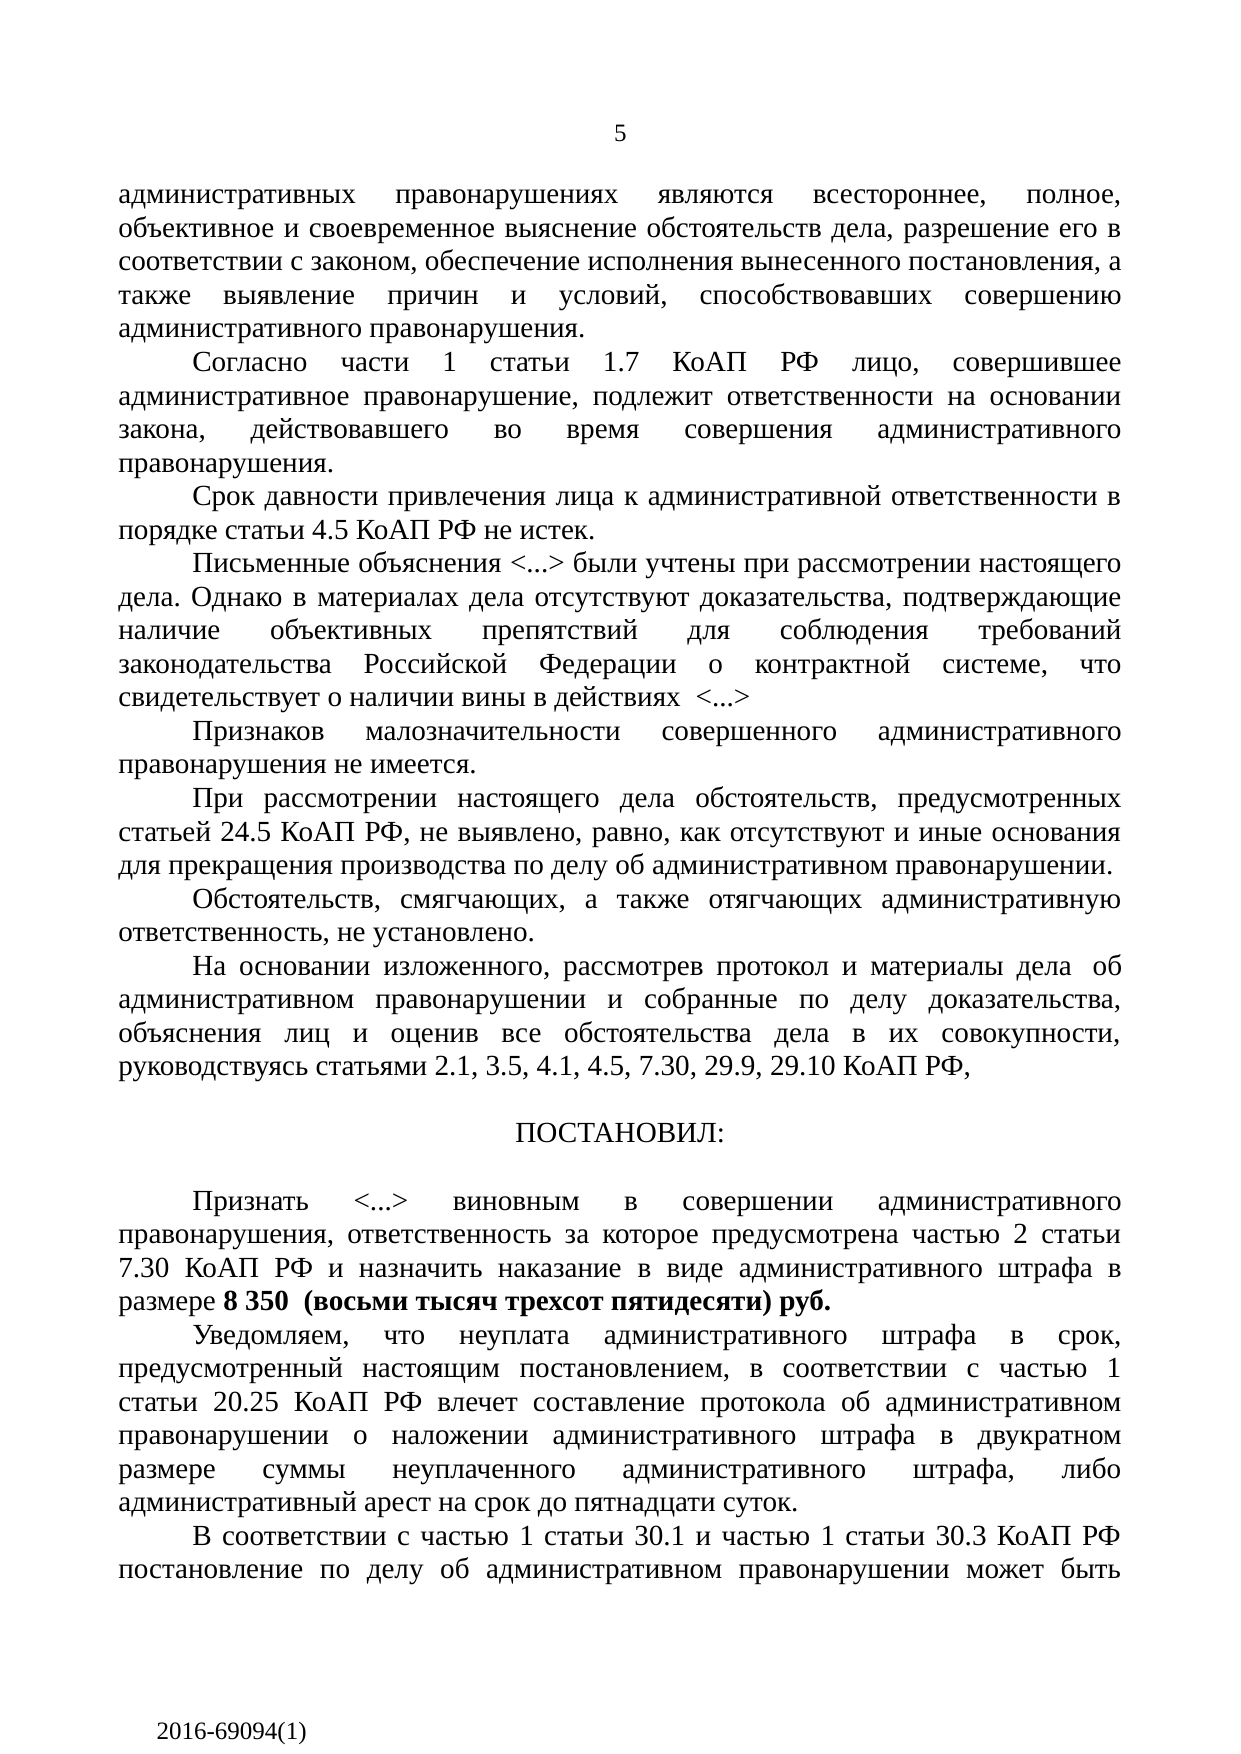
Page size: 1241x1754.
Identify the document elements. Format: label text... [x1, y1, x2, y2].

text Срок давности привлечения лица к административной ответственности в порядке статьи 4.5 КоАП РФ не истек. [118, 478, 1122, 545]
text Признаков малозначительности совершенного административного правонарушения не имеется. [118, 713, 1122, 780]
text При рассмотрении настоящего дела обстоятельств, предусмотренных статьей 24.5 КоАП РФ, не выявлено, равно, как отсутствуют и иные основания для прекращения производства по делу об административном правонарушении. [118, 780, 1122, 881]
text Согласно части 1 статьи 1.7 КоАП РФ лицо, совершившее административное правонарушение, подлежит ответственности на основании закона, действовавшего во время совершения административного правонарушения. [118, 344, 1122, 478]
text На основании изложенного, рассмотрев протокол и материалы дела об административном правонарушении и собранные по делу доказательства, объяснения лиц и оценив все обстоятельства дела в их совокупности, руководствуясь статьями 2.1, 3.5, 4.1, 4.5, 7.30, 29.9, 29.10 КоАП РФ, [118, 948, 1122, 1082]
text Обстоятельств, смягчающих, а также отягчающих административную ответственность, не установлено. [118, 881, 1122, 948]
text В соответствии с частью 1 статьи 30.1 и частью 1 статьи 30.3 КоАП РФ постановление по делу об административном правонарушении может быть [118, 1518, 1122, 1585]
text ПОСТАНОВИЛ: [118, 1116, 1122, 1149]
text Признать <...> виновным в совершении административного правонарушения, ответственность за которое предусмотрена частью 2 статьи 7.30 КоАП РФ и назначить наказание в виде административного штрафа в размере 8 350 (восьми тысяч трехсот пятидесяти) руб. [118, 1183, 1122, 1317]
text административных правонарушениях являются всестороннее, полное, объективное и своевременное выяснение обстоятельств дела, разрешение его в соответствии с законом, обеспечение исполнения вынесенного постановления, а также выявление причин и условий, способствовавших совершению административного правонарушения. [118, 176, 1122, 344]
text Письменные объяснения <...> были учтены при рассмотрении настоящего дела. Однако в материалах дела отсутствуют доказательства, подтверждающие наличие объективных препятствий для соблюдения требований законодательства Российской Федерации о контрактной системе, что свидетельствует о наличии вины в действиях <...> [118, 545, 1122, 713]
text Уведомляем, что неуплата административного штрафа в срок, предусмотренный настоящим постановлением, в соответствии с частью 1 статьи 20.25 КоАП РФ влечет составление протокола об административном правонарушении о наложении административного штрафа в двукратном размере суммы неуплаченного административного штрафа, либо административный арест на срок до пятнадцати суток. [118, 1317, 1122, 1518]
